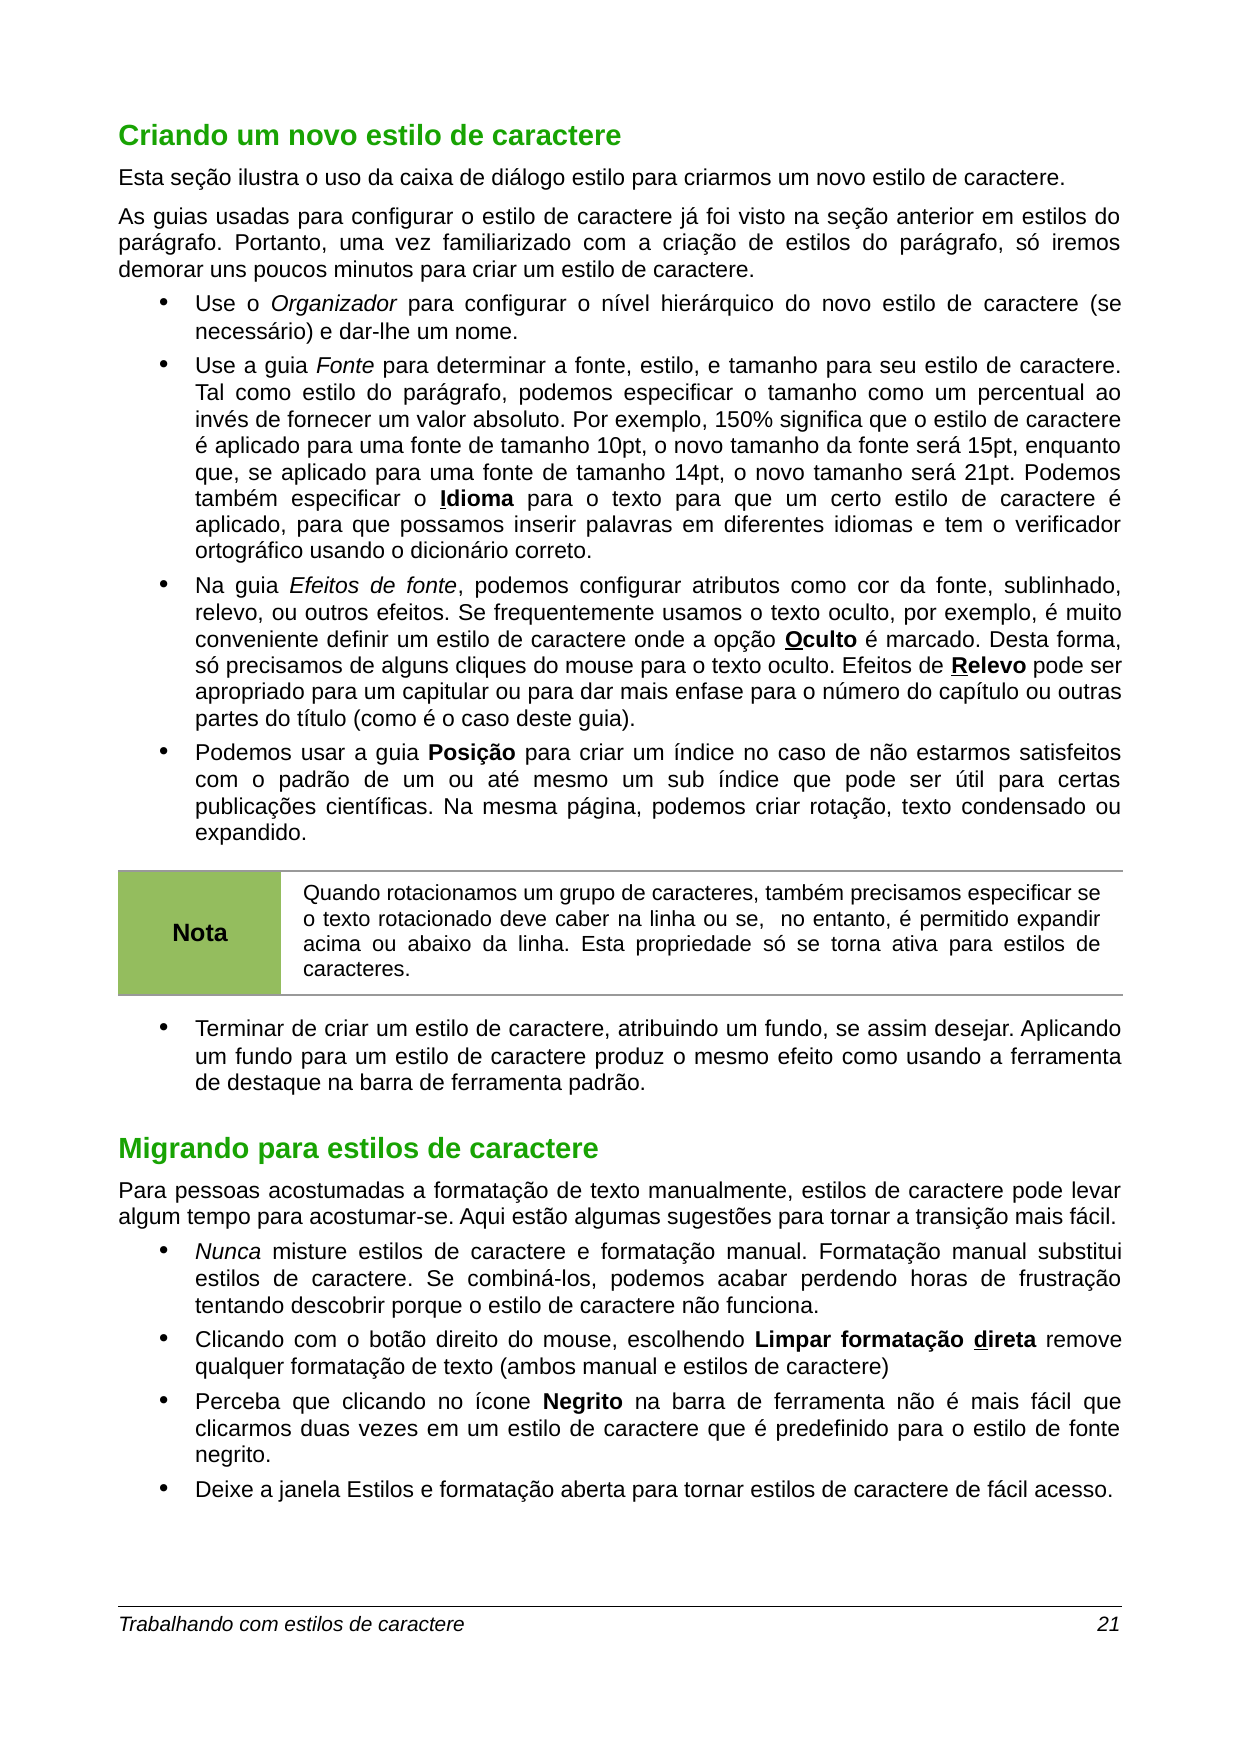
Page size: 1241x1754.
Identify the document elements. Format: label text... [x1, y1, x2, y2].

list Use a guia Fonte para determinar a fonte, estilo, e tamanho para seu estilo de caractere. Tal como estilo do parágrafo, podemos especificar o tamanho como um percentual ao invés de fornecer um valor absoluto. Por exemplo, 150% significa que o estilo de caractere é aplicado para uma fonte de tamanho 10pt, o novo tamanho da fonte será 15pt, enquanto que, se aplicado para uma fonte de tamanho 14pt, o novo tamanho será 21pt. Podemos também especificar o Idioma para o texto para que um certo estilo de caractere é aplicado, para que possamos inserir palavras em diferentes idiomas e tem o verificador ortográfico usando o dicionário correto. [156, 350, 1122, 564]
table_header Nota [118, 872, 281, 994]
subtitle Criando um novo estilo de caractere [118, 118, 1122, 152]
list As guias usadas para configurar o estilo de caractere já foi visto na seção anterior em estilos do parágrafo. Portanto, uma vez familiarizado com a criação de estilos do parágrafo, só iremos demorar uns poucos minutos para criar um estilo de caractere. [118, 203, 1122, 282]
list Perceba que clicando no ícone Negrito na barra de ferramenta não é mais fácil que clicarmos duas vezes em um estilo de caractere que é predefinido para o estilo de fonte negrito. [156, 1386, 1122, 1468]
list Use o Organizador para configurar o nível hierárquico do novo estilo de caractere (se necessário) e dar-lhe um nome. [156, 288, 1122, 344]
list Clicando com o botão direito do mouse, escolhendo Limpar formatação direta remove qualquer formatação de texto (ambos manual e estilos de caractere) [156, 1324, 1122, 1380]
list Nunca misture estilos de caractere e formatação manual. Formatação manual substitui estilos de caractere. Se combiná-los, podemos acabar perdendo horas de frustração tentando descobrir porque o estilo de caractere não funciona. [156, 1236, 1122, 1318]
subtitle Migrando para estilos de caractere [118, 1131, 1122, 1164]
text Esta seção ilustra o uso da caixa de diálogo estilo para criarmos um novo estilo de caractere. [118, 164, 1122, 190]
list Podemos usar a guia Posição para criar um índice no caso de não estarmos satisfeitos com o padrão de um ou até mesmo um sub índice que pode ser útil para certas publicações científicas. Na mesma página, podemos criar rotação, texto condensado ou expandido. [156, 737, 1122, 846]
table_header Quando rotacionamos um grupo de caracteres, também precisamos especificar se o texto rotacionado deve caber na linha ou se, no entanto, é permitido expandir acima ou abaixo da linha. Esta propriedade só se torna ativa para estilos de caracteres. [281, 872, 1122, 994]
list Na guia Efeitos de fonte, podemos configurar atributos como cor da fonte, sublinhado, relevo, ou outros efeitos. Se frequentemente usamos o texto oculto, por exemplo, é muito conveniente definir um estilo de caractere onde a opção Oculto é marcado. Desta forma, só precisamos de alguns cliques do mouse para o texto oculto. Efeitos de Relevo pode ser apropriado para um capitular ou para dar mais enfase para o número do capítulo ou outras partes do título (como é o caso deste guia). [156, 570, 1122, 731]
list Terminar de criar um estilo de caractere, atribuindo um fundo, se assim desejar. Aplicando um fundo para um estilo de caractere produz o mesmo efeito como usando a ferramenta de destaque na barra de ferramenta padrão. [156, 1014, 1122, 1096]
list Deixe a janela Estilos e formatação aberta para tornar estilos de caractere de fácil acesso. [156, 1474, 1122, 1503]
list Para pessoas acostumadas a formatação de texto manualmente, estilos de caractere pode levar algum tempo para acostumar-se. Aqui estão algumas sugestões para tornar a transição mais fácil. [118, 1177, 1122, 1229]
